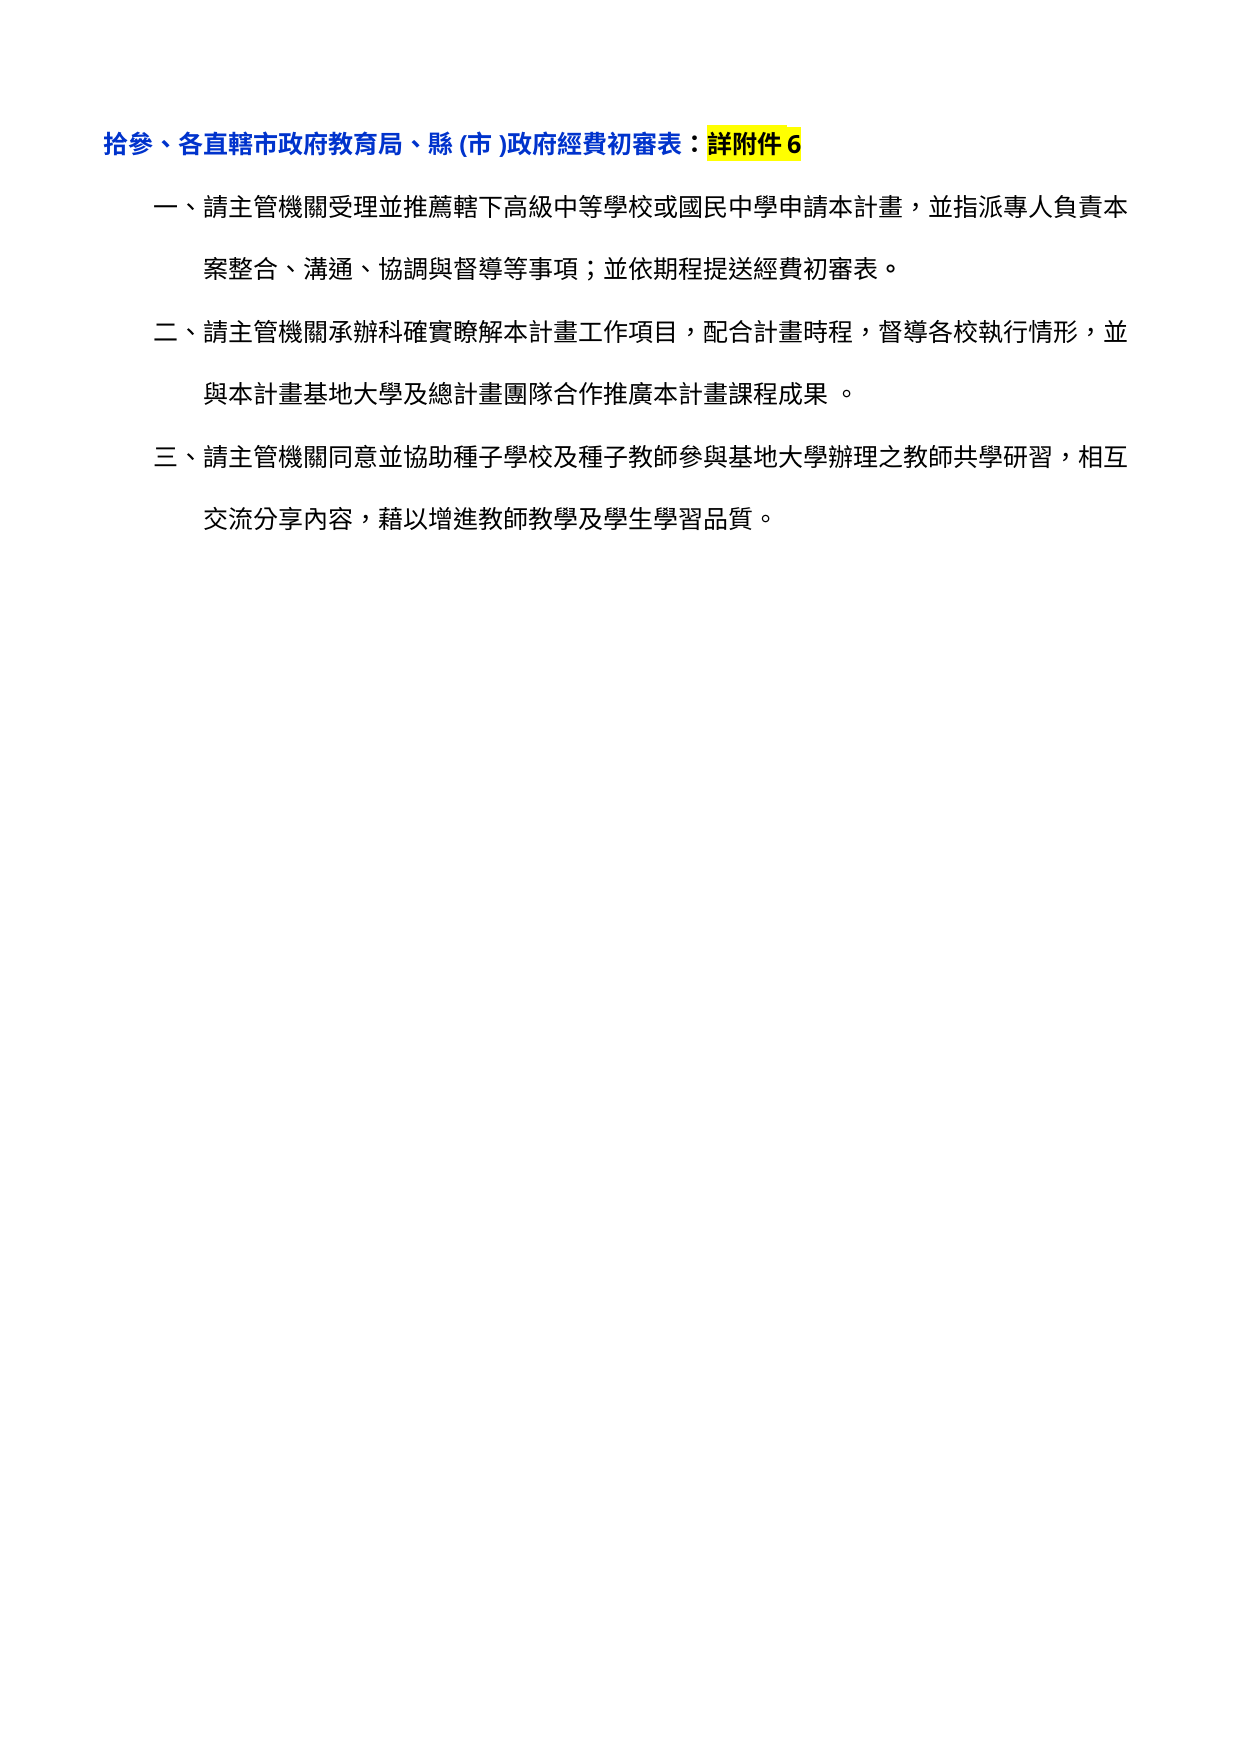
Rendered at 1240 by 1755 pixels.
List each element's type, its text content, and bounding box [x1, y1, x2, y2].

text 三、請主管機關同意並協助種子學校及種子教師參與基地大學辦理之教師共學研習，相互交流分享內容，藉以增進教師教學及學生學習品質。 [153, 413, 1137, 538]
text 一、請主管機關受理並推薦轄下高級中等學校或國民中學申請本計畫，並指派專人負責本案整合、溝通、協調與督導等事項；並依期程提送經費初審表。 [153, 163, 1137, 288]
text 拾參、各直轄市政府教育局、縣 (市 )政府經費初審表：詳附件6 [103, 101, 1137, 163]
text 二、請主管機關承辦科確實瞭解本計畫工作項目，配合計畫時程，督導各校執行情形，並與本計畫基地大學及總計畫團隊合作推廣本計畫課程成果 。 [153, 288, 1137, 413]
